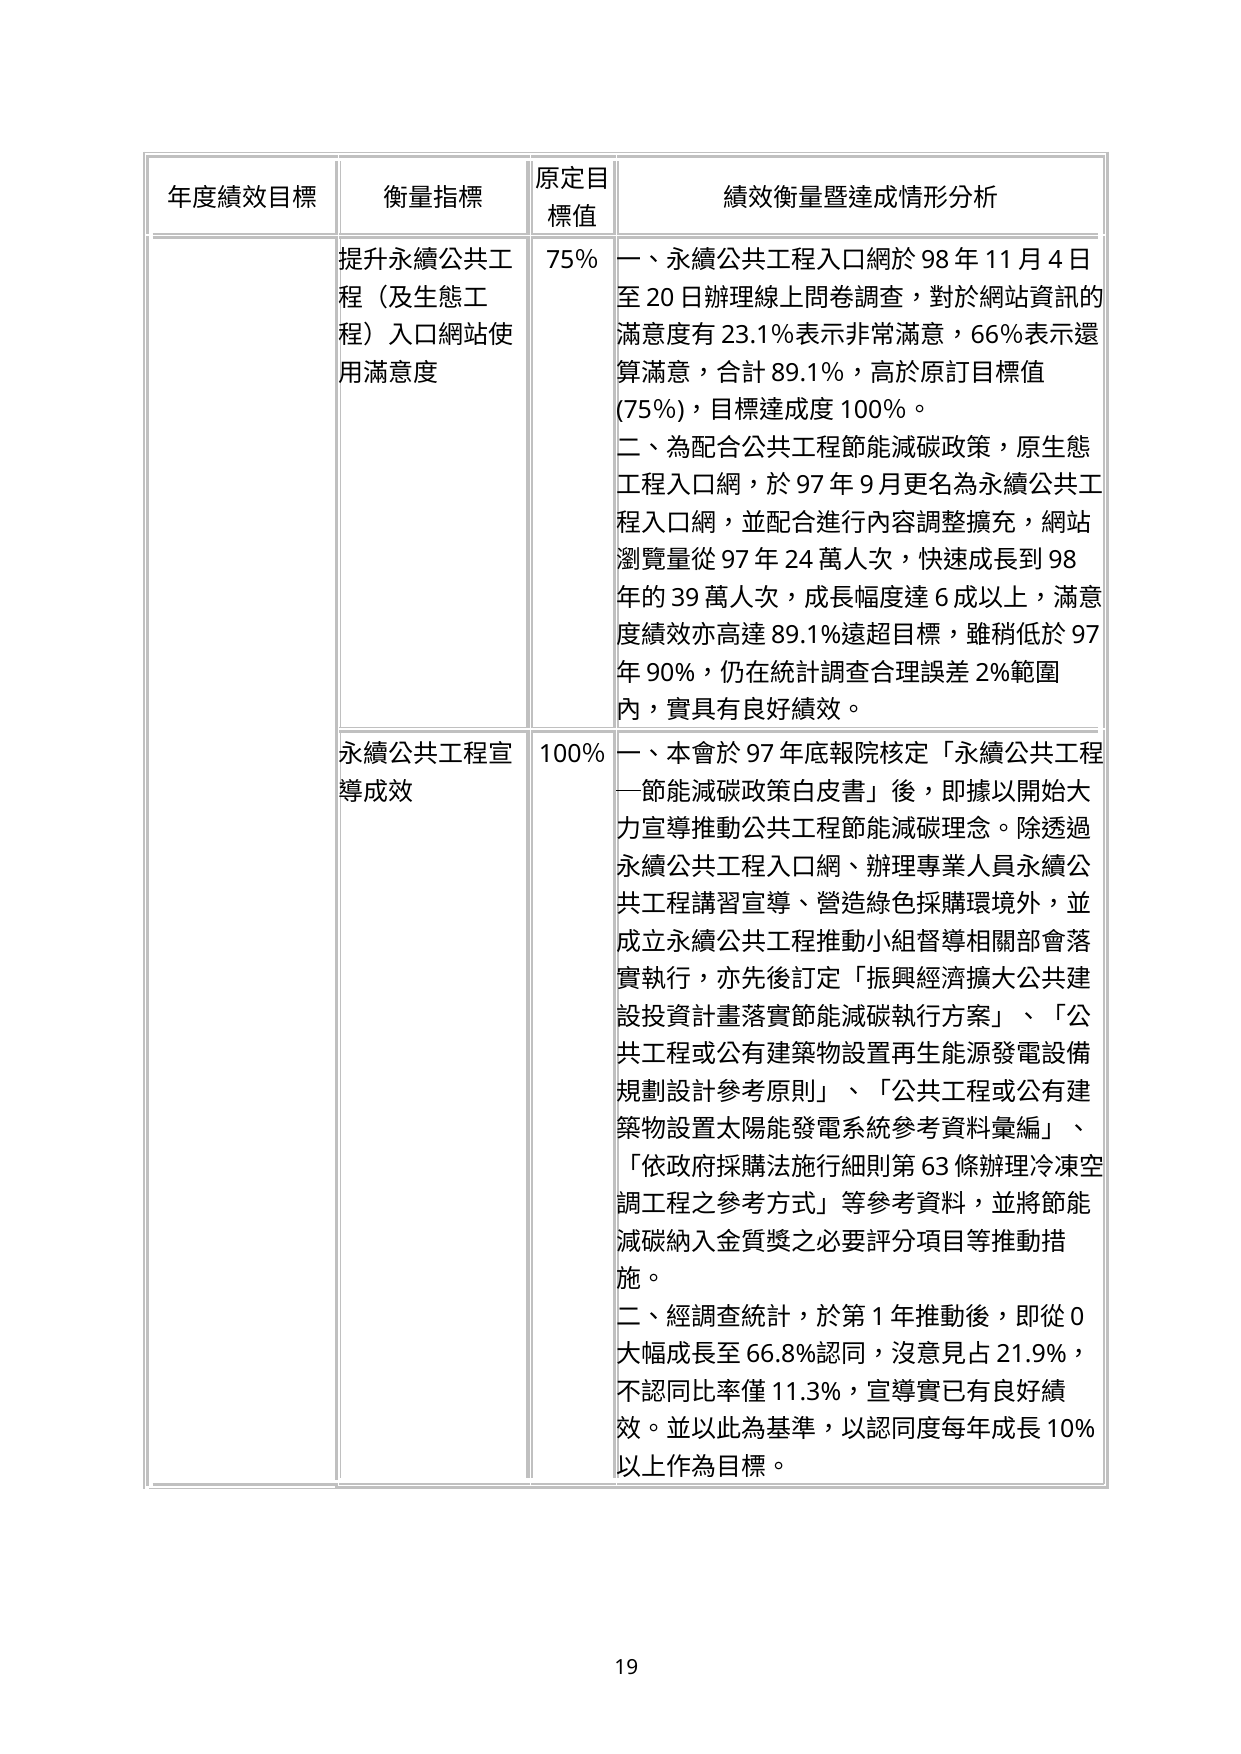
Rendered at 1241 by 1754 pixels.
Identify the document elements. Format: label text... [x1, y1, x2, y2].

table_cell 75％ [533, 239, 613, 727]
table_header 年度績效目標 [149, 158, 338, 233]
table_header 原定目標值 [530, 153, 616, 233]
table_header 績效衡量暨達成情形分析 [616, 153, 1106, 233]
table_cell [146, 233, 338, 1483]
table_cell 100％ [530, 727, 616, 1483]
table_cell 一、本會於97年底報院核定「永續公共工程─節能減碳政策白皮書」後，即據以開始大力宣導推動公共工程節能減碳理念。除透過永續公共工程入口網、辦理專業人員永續公共工程講習宣導、營造綠色採購環境外，並成立永續公共工程推動小組督導相關部會落實執行，亦先後訂定「振興經濟擴大公共建設投資計畫落實節能減碳執行方案」、「公共工程或公有建築物設置再生能源發電設備規劃設計參考原則」、「公共工程或公有建築物設置太陽能發電系統參考資料彙編」、「依政府採購法施行細則第63條辦理冷凍空調工程之參考方式」等參考資料，並將節能減碳納入金質獎之必要評分項目等推動措施。 二、經調查統計，於第1年推動後，即從0大幅成長至66.8%認同，沒意見占21.9%，不認同比率僅11.3%，宣導實已有良好績效。並以此為基準，以認同度每年成長10%以上作為目標。 [616, 727, 1106, 1483]
table_header 衡量指標 [338, 153, 529, 233]
table_cell 一、永續公共工程入口網於98年11月4日至20日辦理線上問卷調查，對於網站資訊的滿意度有23.1％表示非常滿意，66％表示還算滿意，合計89.1％，高於原訂目標值(75％)，目標達成度100％。 二、為配合公共工程節能減碳政策，原生態工程入口網，於97年9月更名為永續公共工程入口網，並配合進行內容調整擴充，網站瀏覽量從97年24萬人次，快速成長到98年的39萬人次，成長幅度達6成以上，滿意度績效亦高達89.1%遠超目標，雖稍低於97年90%，仍在統計調查合理誤差2%範圍內，實具有良好績效。 [616, 233, 1106, 727]
table_cell 提升永續公共工程（及生態工程）入口網站使用滿意度 [341, 239, 526, 727]
table_cell 永續公共工程宣導成效 [338, 727, 529, 1483]
